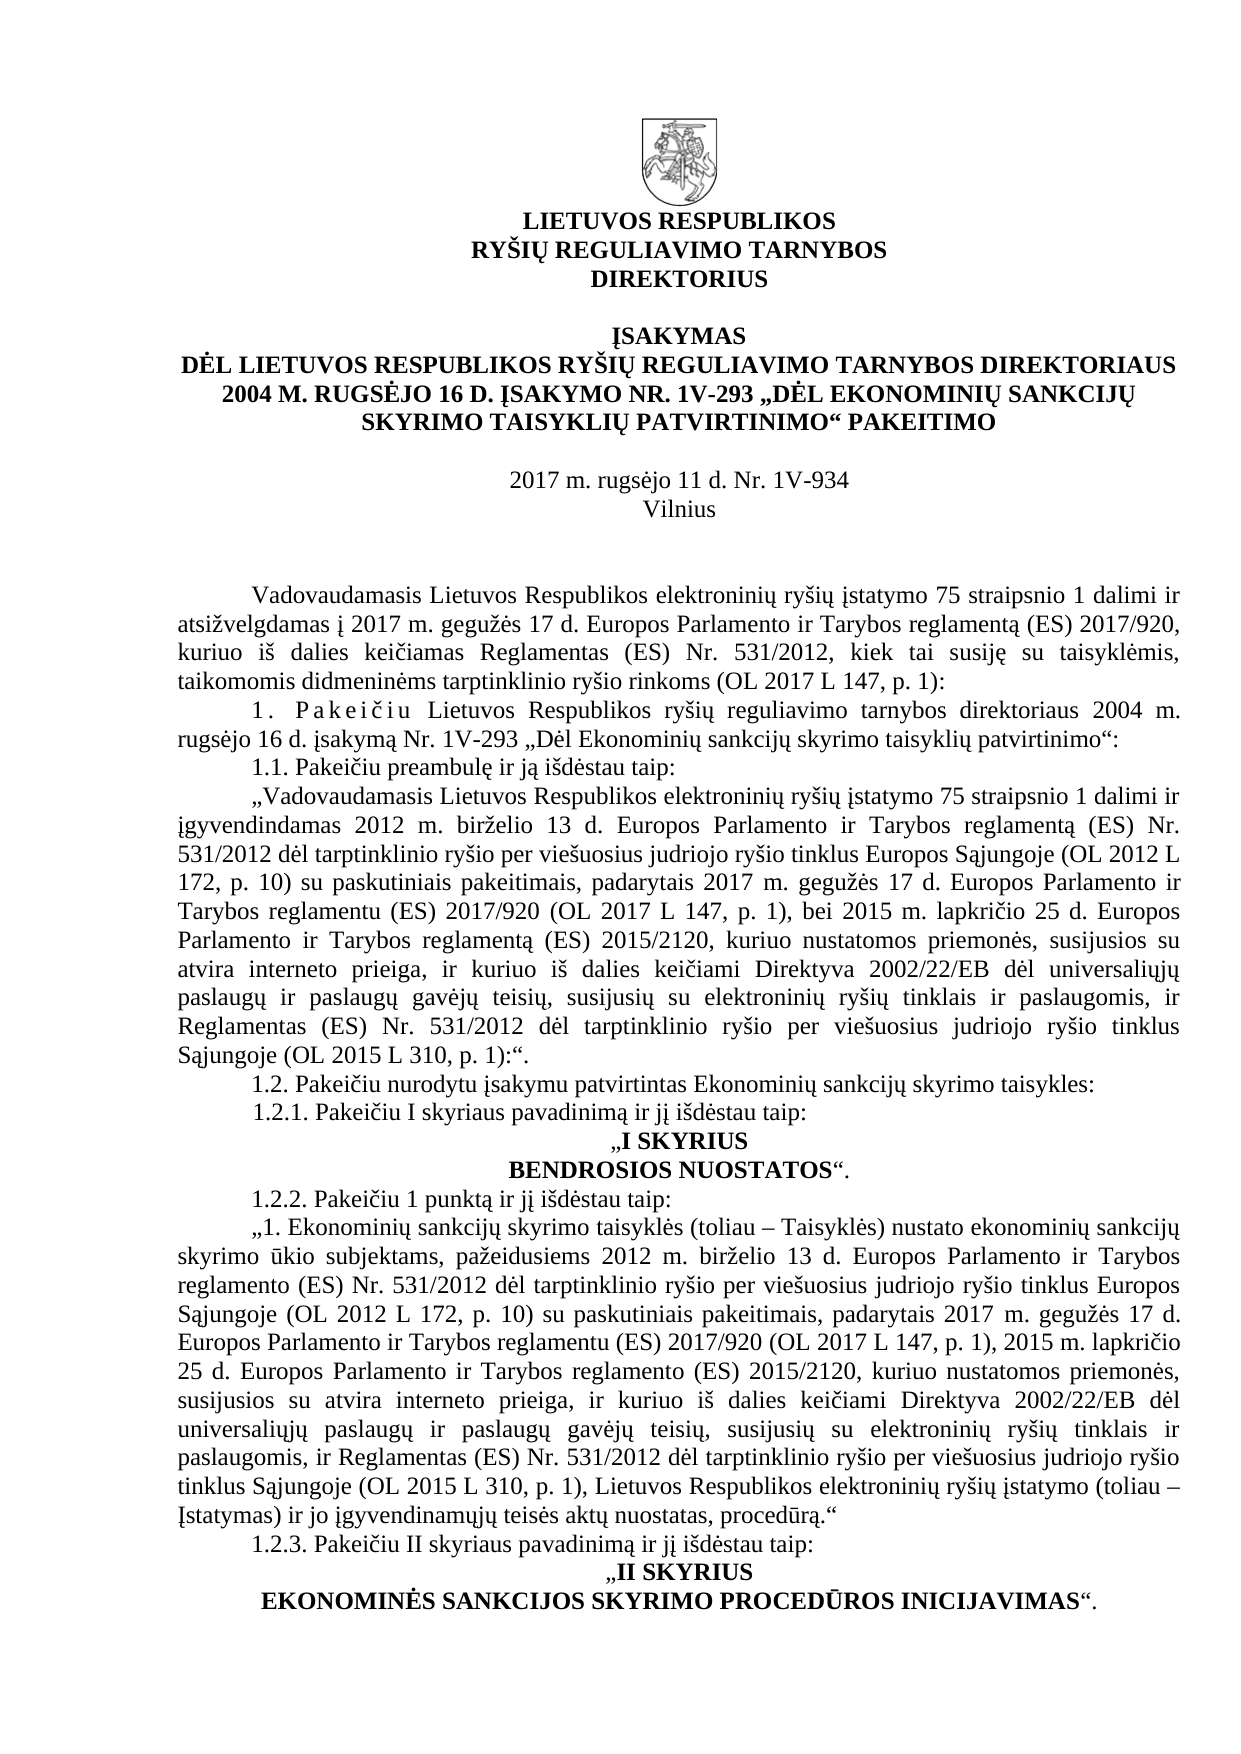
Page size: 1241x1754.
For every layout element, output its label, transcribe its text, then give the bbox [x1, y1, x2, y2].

text „I SKYRIUS [177, 1126, 1181, 1155]
text 1. Pakeičiu Lietuvos Respublikos ryšių reguliavimo tarnybos direktoriaus 2004 m. rugsėjo 16 d. įsakymą Nr. 1V-293 „Dėl Ekonominių sankcijų skyrimo taisyklių patvirtinimo“: [177, 695, 1181, 752]
text 1.2.2. Pakeičiu 1 punktą ir jį išdėstau taip: [177, 1184, 1181, 1212]
text 1.2.1. Pakeičiu I skyriaus pavadinimą ir jį išdėstau taip: [177, 1097, 1181, 1126]
text Vilnius [177, 494, 1181, 522]
text 1.2. Pakeičiu nurodytu įsakymu patvirtintas Ekonominių sankcijų skyrimo taisykles: [251, 1069, 1181, 1097]
text DIREKTORIUS [177, 264, 1181, 292]
text Vadovaudamasis Lietuvos Respublikos elektroninių ryšių įstatymo 75 straipsnio 1 dalimi ir atsižvelgdamas į 2017 m. gegužės 17 d. Europos Parlamento ir Tarybos reglamentą (ES) 2017/920, kuriuo iš dalies keičiamas Reglamentas (ES) Nr. 531/2012, kiek tai susiję su taisyklėmis, taikomomis didmeninėms tarptinklinio ryšio rinkoms (OL 2017 L 147, p. 1): [177, 580, 1181, 695]
text „II SKYRIUS [177, 1557, 1181, 1586]
text 1.1. Pakeičiu preambulę ir ją išdėstau taip: [177, 752, 1181, 781]
text 1.2.3. Pakeičiu II skyriaus pavadinimą ir jį išdėstau taip: [177, 1529, 1181, 1557]
text „1. Ekonominių sankcijų skyrimo taisyklės (toliau – Taisyklės) nustato ekonominių sankcijų skyrimo ūkio subjektams, pažeidusiems 2012 m. birželio 13 d. Europos Parlamento ir Tarybos reglamento (ES) Nr. 531/2012 dėl tarptinklinio ryšio per viešuosius judriojo ryšio tinklus Europos Sąjungoje (OL 2012 L 172, p. 10) su paskutiniais pakeitimais, padarytais 2017 m. gegužės 17 d. Europos Parlamento ir Tarybos reglamentu (ES) 2017/920 (OL 2017 L 147, p. 1), 2015 m. lapkričio 25 d. Europos Parlamento ir Tarybos reglamento (ES) 2015/2120, kuriuo nustatomos priemonės, susijusios su atvira interneto prieiga, ir kuriuo iš dalies keičiami Direktyva 2002/22/EB dėl universaliųjų paslaugų ir paslaugų gavėjų teisių, susijusių su elektroninių ryšių tinklais ir paslaugomis, ir Reglamentas (ES) Nr. 531/2012 dėl tarptinklinio ryšio per viešuosius judriojo ryšio tinklus Sąjungoje (OL 2015 L 310, p. 1), Lietuvos Respublikos elektroninių ryšių įstatymo (toliau – Įstatymas) ir jo įgyvendinamųjų teisės aktų nuostatas, procedūrą.“ [177, 1212, 1181, 1529]
text DĖL LIETUVOS RESPUBLIKOS RYŠIŲ REGULIAVIMO TARNYBOS DIREKTORIAUS 2004 M. RUGSĖJO 16 D. ĮSAKYMO NR. 1V-293 „DĖL EKONOMINIŲ SANKCIJŲ SKYRIMO TAISYKLIŲ PATVIRTINIMO“ PAKEITIMO [177, 350, 1180, 436]
text EKONOMINĖS SANKCIJOS SKYRIMO PROCEDŪROS INICIJAVIMAS“. [177, 1586, 1181, 1615]
text „Vadovaudamasis Lietuvos Respublikos elektroninių ryšių įstatymo 75 straipsnio 1 dalimi ir įgyvendindamas 2012 m. birželio 13 d. Europos Parlamento ir Tarybos reglamentą (ES) Nr. 531/2012 dėl tarptinklinio ryšio per viešuosius judriojo ryšio tinklus Europos Sąjungoje (OL 2012 L 172, p. 10) su paskutiniais pakeitimais, padarytais 2017 m. gegužės 17 d. Europos Parlamento ir Tarybos reglamentu (ES) 2017/920 (OL 2017 L 147, p. 1), bei 2015 m. lapkričio 25 d. Europos Parlamento ir Tarybos reglamentą (ES) 2015/2120, kuriuo nustatomos priemonės, susijusios su atvira interneto prieiga, ir kuriuo iš dalies keičiami Direktyva 2002/22/EB dėl universaliųjų paslaugų ir paslaugų gavėjų teisių, susijusių su elektroninių ryšių tinklais ir paslaugomis, ir Reglamentas (ES) Nr. 531/2012 dėl tarptinklinio ryšio per viešuosius judriojo ryšio tinklus Sąjungoje (OL 2015 L 310, p. 1):“. [177, 781, 1181, 1069]
text ĮSAKYMAS [177, 321, 1180, 350]
text BENDROSIOS NUOSTATOS“. [177, 1155, 1181, 1184]
text LIETUVOS RESPUBLIKOS [177, 206, 1181, 235]
text 2017 m. rugsėjo 11 d. Nr. 1V-934 [177, 465, 1181, 494]
text RYŠIŲ REGULIAVIMO TARNYBOS [177, 235, 1181, 264]
